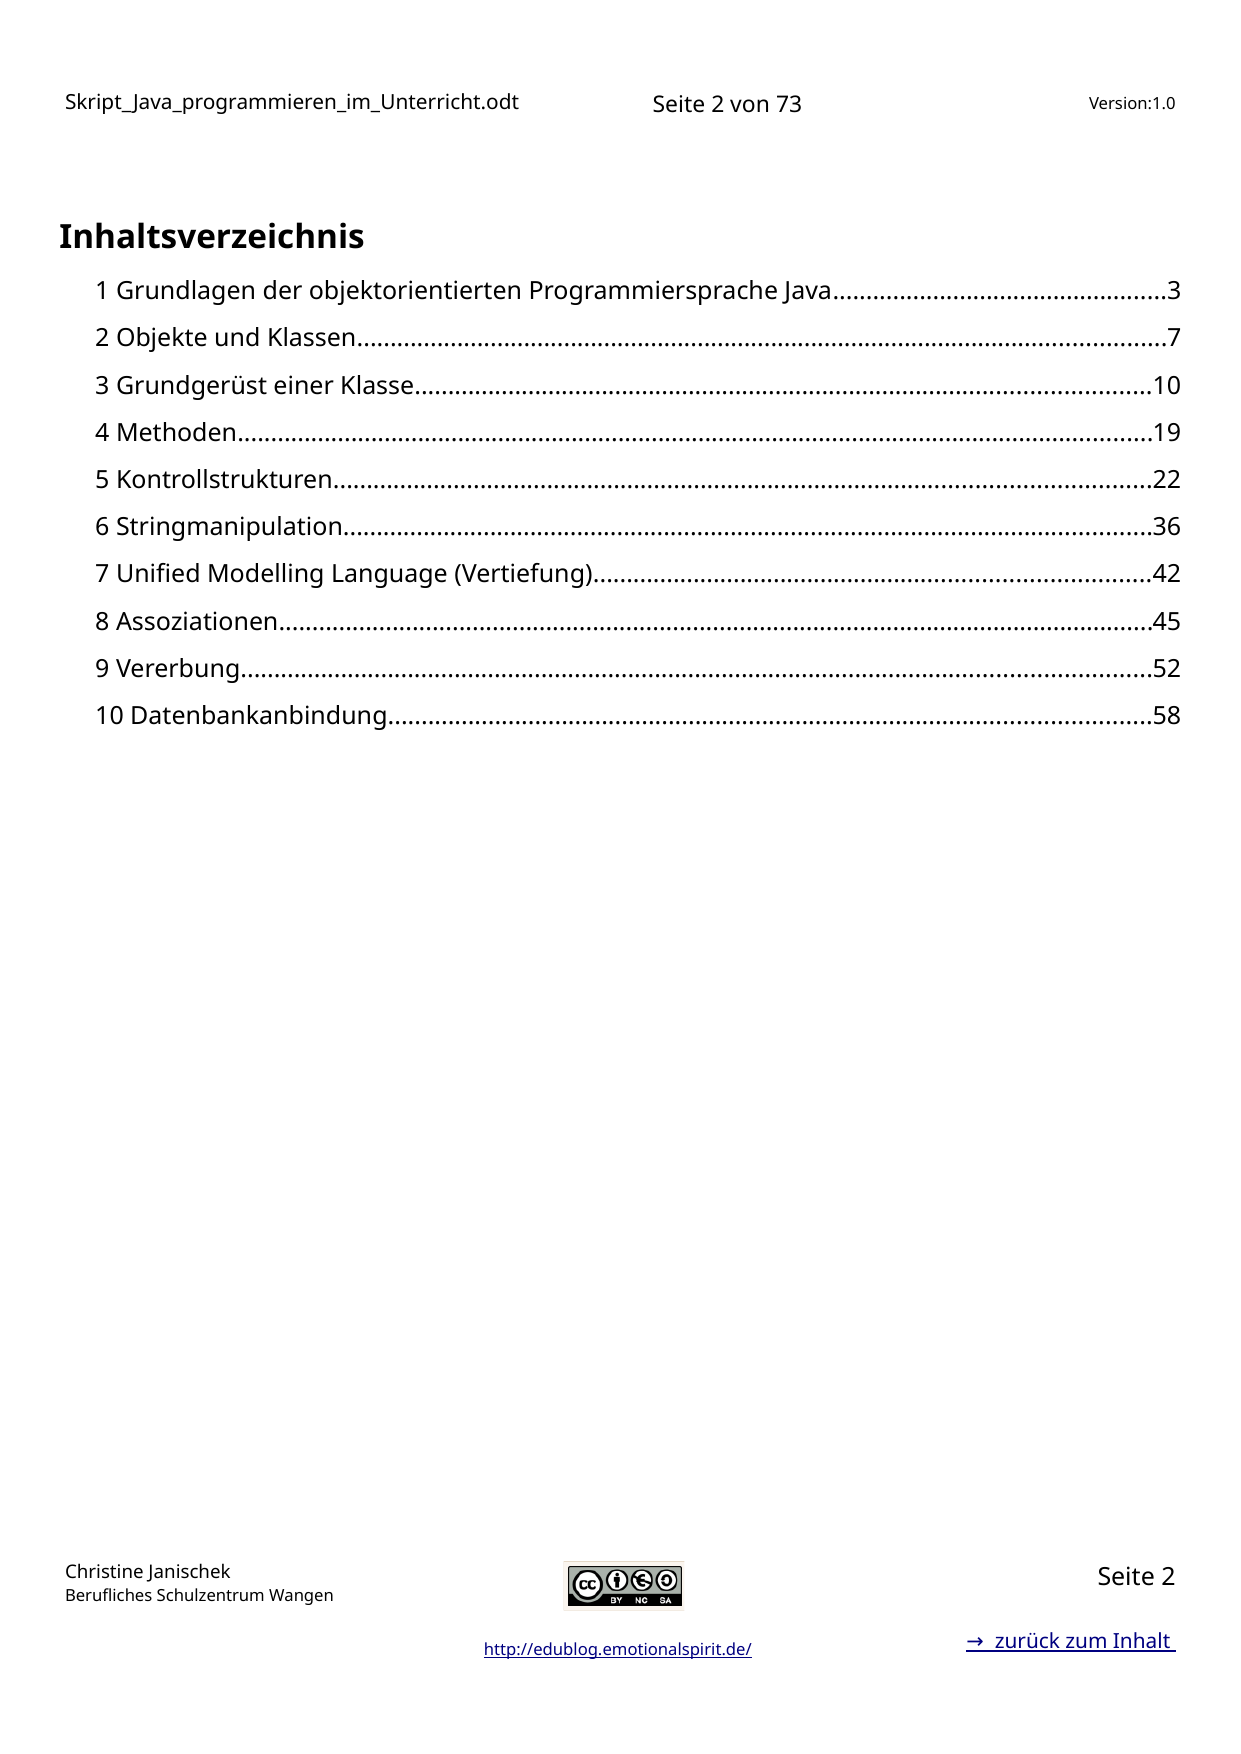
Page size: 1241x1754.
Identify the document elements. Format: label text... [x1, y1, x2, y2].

subtitle 10 Datenbankanbindung 58 [88, 701, 1181, 730]
picture [563, 1561, 685, 1611]
subtitle Inhaltsverzeichnis [59, 213, 1181, 258]
subtitle 1 Grundlagen der objektorientierten Programmiersprache Java 3 [88, 276, 1181, 306]
subtitle 5 Kontrollstrukturen 22 [88, 465, 1181, 494]
subtitle 2 Objekte und Klassen 7 [88, 323, 1181, 353]
subtitle 7 Unified Modelling Language (Vertiefung) 42 [88, 559, 1181, 589]
subtitle 8 Assoziationen 45 [88, 606, 1181, 636]
subtitle 4 Methoden 19 [88, 418, 1181, 447]
subtitle 3 Grundgerüst einer Klasse 10 [88, 371, 1181, 400]
subtitle 9 Vererbung 52 [88, 654, 1181, 683]
subtitle 6 Stringmanipulation 36 [88, 512, 1181, 542]
